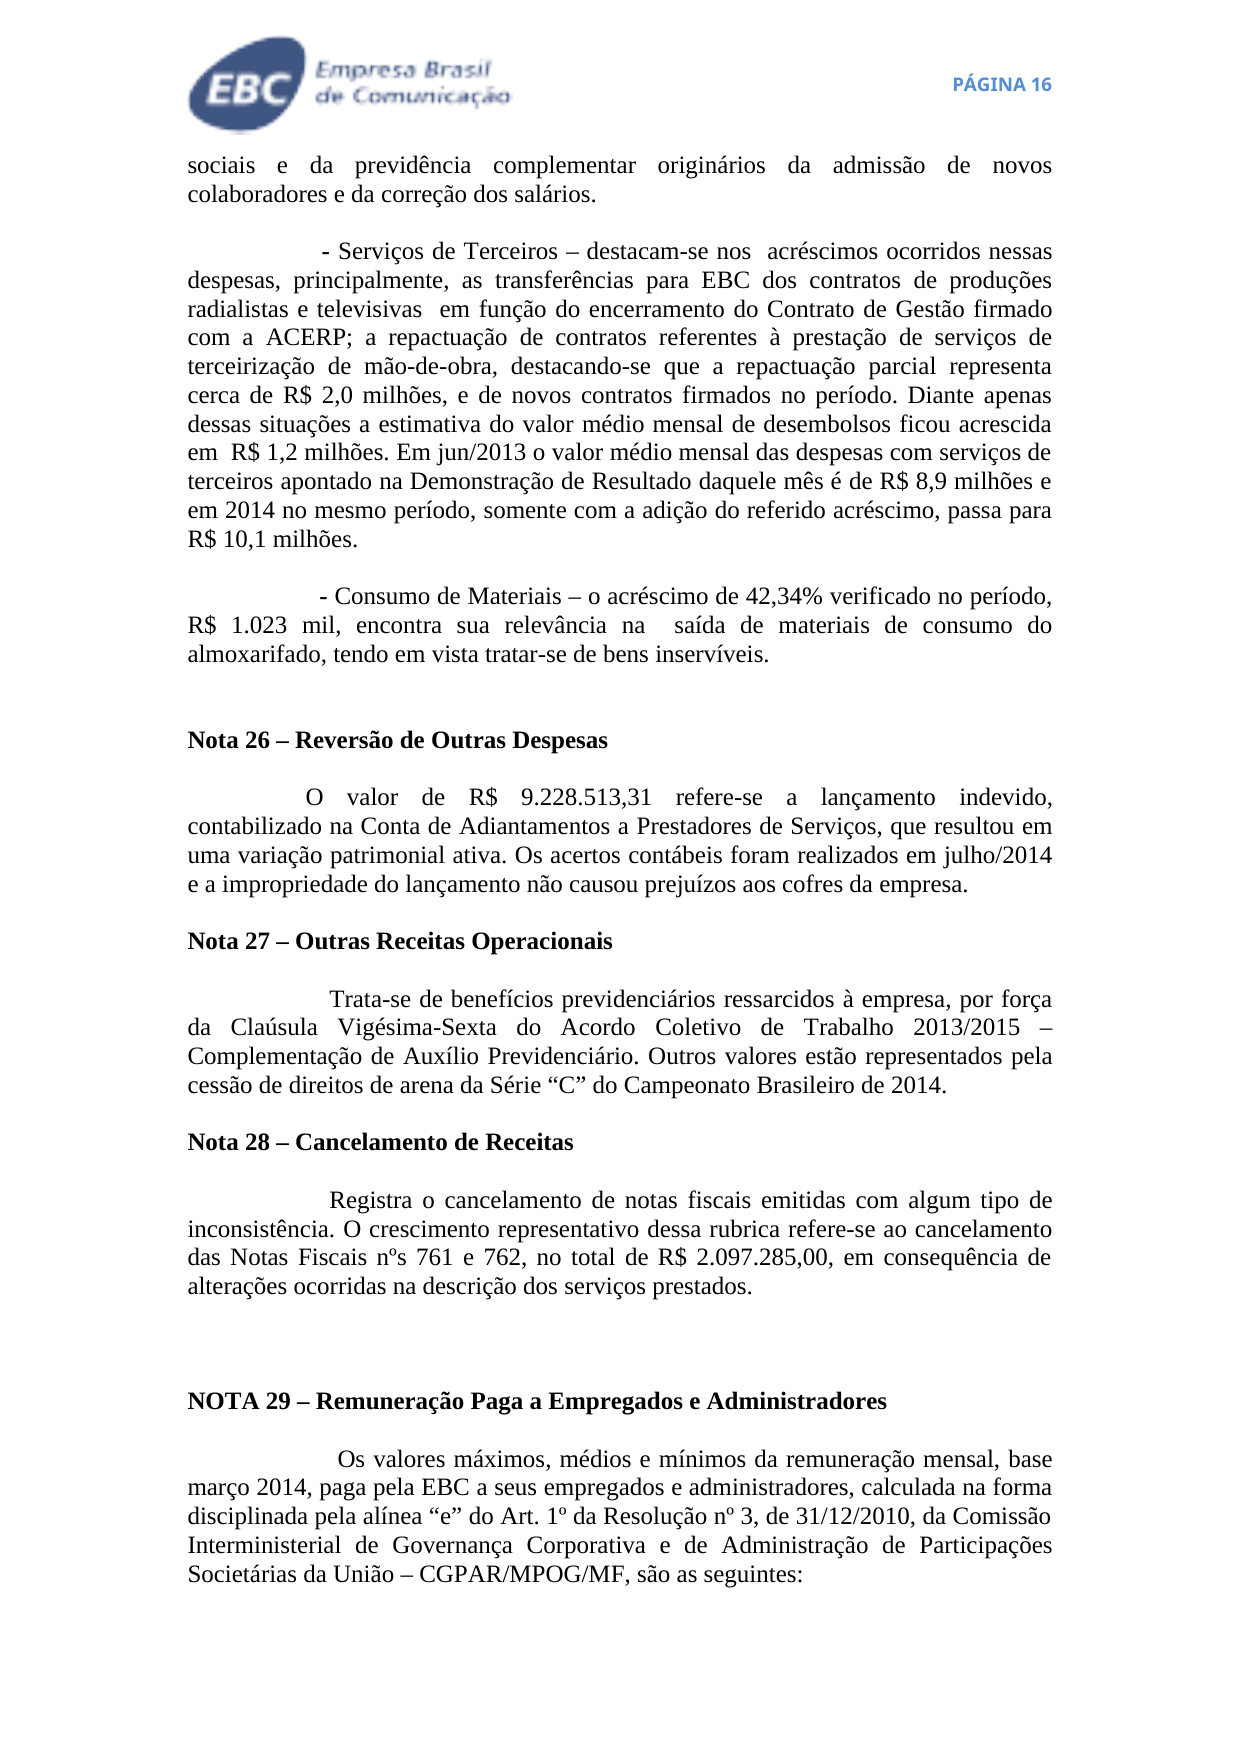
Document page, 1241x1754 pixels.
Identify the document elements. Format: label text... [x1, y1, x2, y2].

text sociais e da previdência complementar originários da admissão de novos colaboradores e da correção dos salários. [187, 150, 1053, 207]
text NOTA 29 – Remuneração Paga a Empregados e Administradores [187, 1386, 1053, 1415]
text Nota 26 – Reversão de Outras Despesas [187, 725, 1053, 754]
text Os valores máximos, médios e mínimos da remuneração mensal, base março 2014, paga pela EBC a seus empregados e administradores, calculada na forma disciplinada pela alínea “e” do Art. 1º da Resolução nº 3, de 31/12/2010, da Comissão Interministerial de Governança Corporativa e de Administração de Participações Societárias da União – CGPAR/MPOG/MF, são as seguintes: [187, 1444, 1053, 1587]
text Nota 28 – Cancelamento de Receitas [187, 1127, 1053, 1156]
text Trata-se de benefícios previdenciários ressarcidos à empresa, por força da Claúsula Vigésima-Sexta do Acordo Coletivo de Trabalho 2013/2015 – Complementação de Auxílio Previdenciário. Outros valores estão representados pela cessão de direitos de arena da Série “C” do Campeonato Brasileiro de 2014. [187, 984, 1053, 1099]
text Nota 27 – Outras Receitas Operacionais [187, 926, 1053, 955]
text - Consumo de Materiais – o acréscimo de 42,34% verificado no período, R$ 1.023 mil, encontra sua relevância na saída de materiais de consumo do almoxarifado, tendo em vista tratar-se de bens inservíveis. [187, 581, 1053, 667]
text - Serviços de Terceiros – destacam-se nos acréscimos ocorridos nessas despesas, principalmente, as transferências para EBC dos contratos de produções radialistas e televisivas em função do encerramento do Contrato de Gestão firmado com a ACERP; a repactuação de contratos referentes à prestação de serviços de terceirização de mão-de-obra, destacando-se que a repactuação parcial representa cerca de R$ 2,0 milhões, e de novos contratos firmados no período. Diante apenas dessas situações a estimativa do valor médio mensal de desembolsos ficou acrescida em R$ 1,2 milhões. Em jun/2013 o valor médio mensal das despesas com serviços de terceiros apontado na Demonstração de Resultado daquele mês é de R$ 8,9 milhões e em 2014 no mesmo período, somente com a adição do referido acréscimo, passa para R$ 10,1 milhões. [187, 236, 1053, 552]
text O valor de R$ 9.228.513,31 refere-se a lançamento indevido, contabilizado na Conta de Adiantamentos a Prestadores de Serviços, que resultou em uma variação patrimonial ativa. Os acertos contábeis foram realizados em julho/2014 e a impropriedade do lançamento não causou prejuízos aos cofres da empresa. [187, 782, 1053, 897]
text Registra o cancelamento de notas fiscais emitidas com algum tipo de inconsistência. O crescimento representativo dessa rubrica refere-se ao cancelamento das Notas Fiscais nºs 761 e 762, no total de R$ 2.097.285,00, em consequência de alterações ocorridas na descrição dos serviços prestados. [187, 1185, 1053, 1300]
